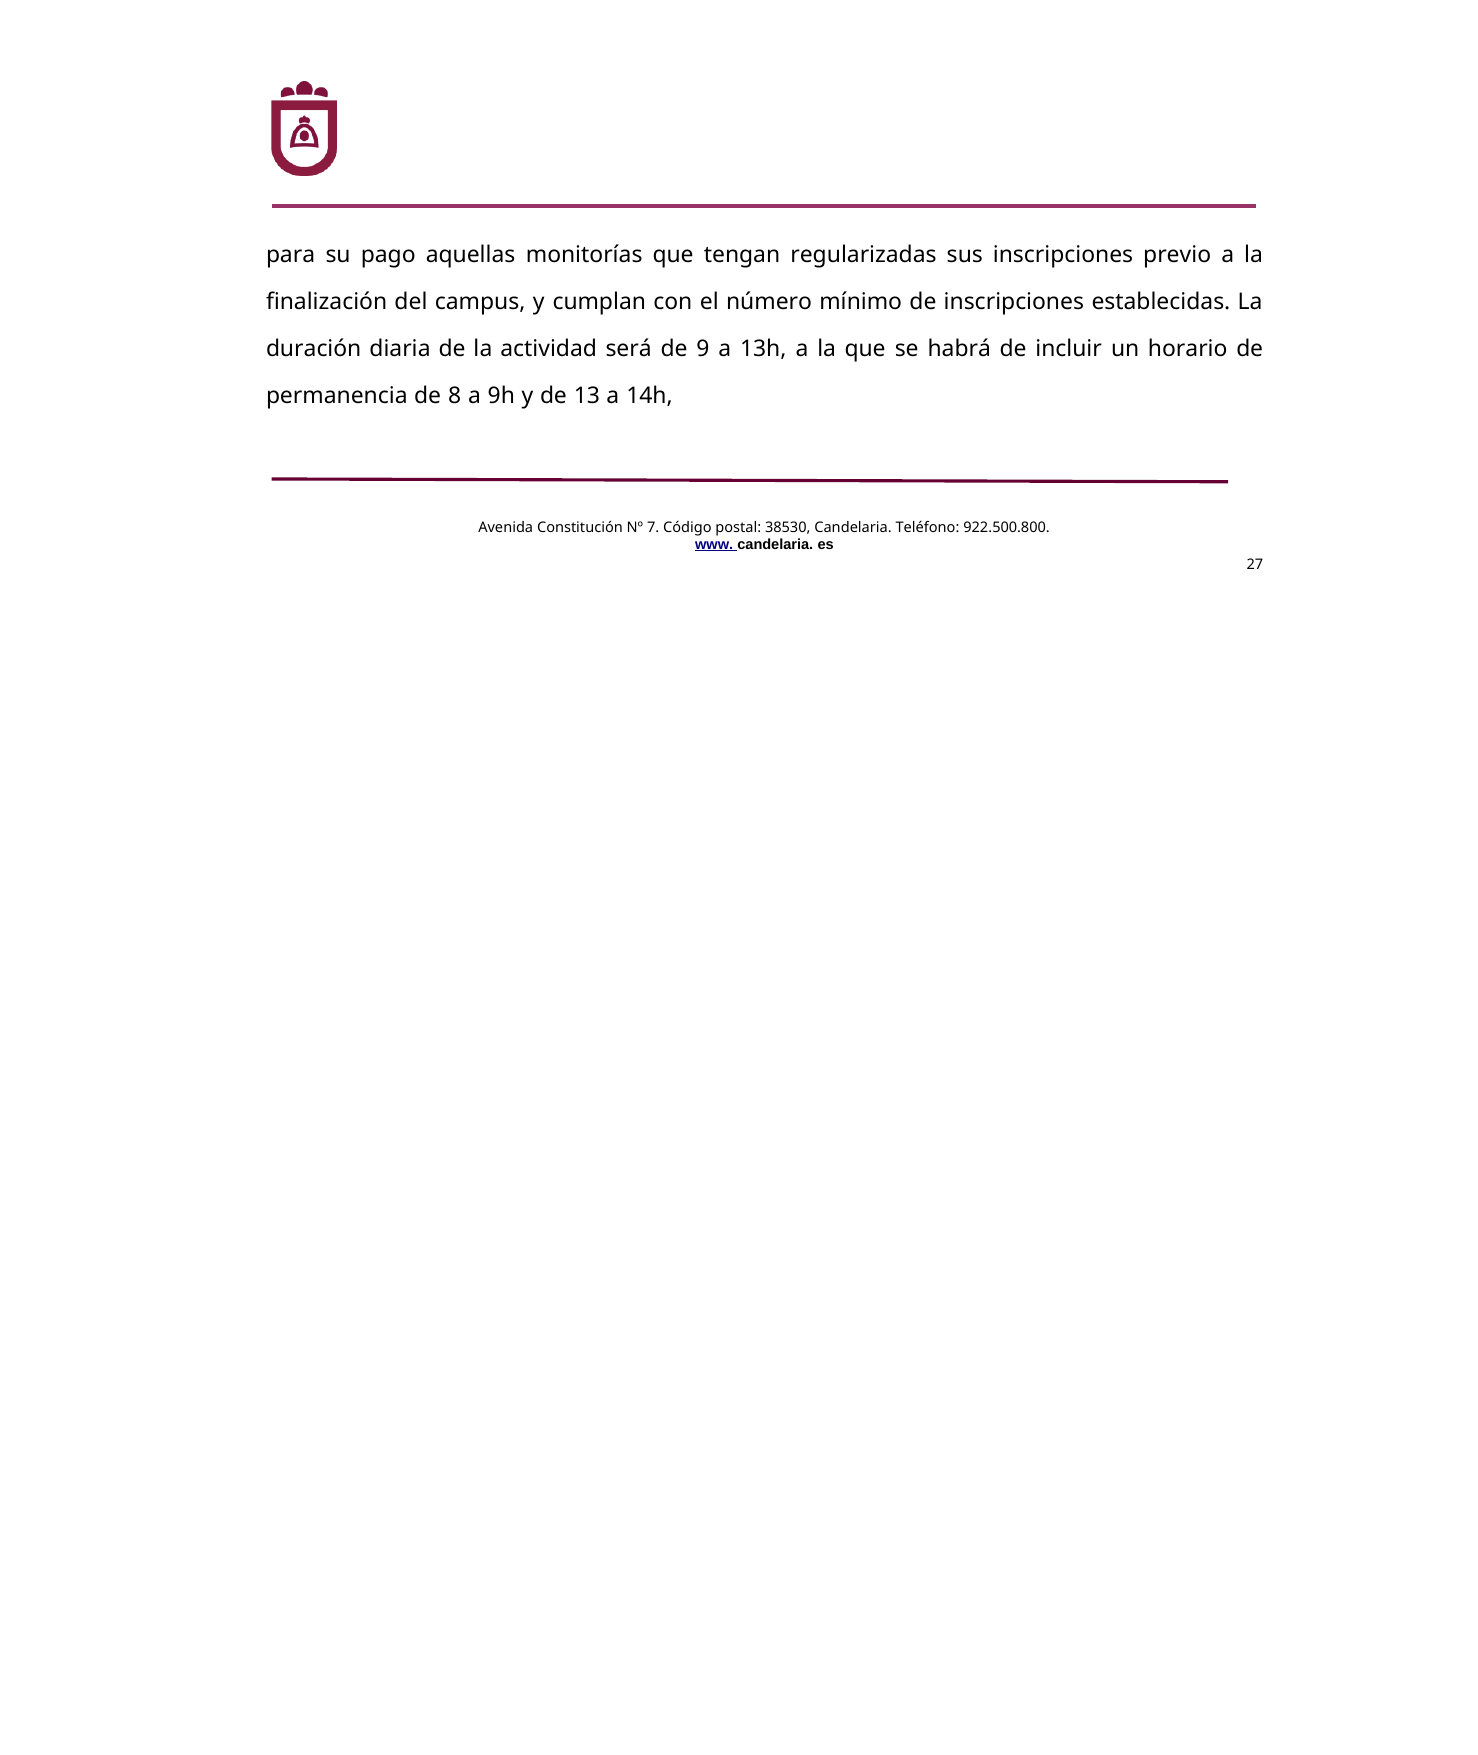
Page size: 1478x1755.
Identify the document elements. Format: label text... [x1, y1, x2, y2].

text para su pago aquellas monitorías que tengan regularizadas sus inscripciones previo a la finalización del campus, y cumplan con el número mínimo de inscripciones establecidas. La duración diaria de la actividad será de 9 a 13h, a la que se habrá de incluir un horario de permanencia de 8 a 9h y de 13 a 14h, [266, 238, 1264, 411]
text Avenida Constitución Nº 7. Código postal: 38530, Candelaria. Teléfono: 922.500.800. [272, 520, 1256, 536]
text 27 [37, 554, 1263, 573]
text www. candelaria. es [272, 536, 1256, 553]
